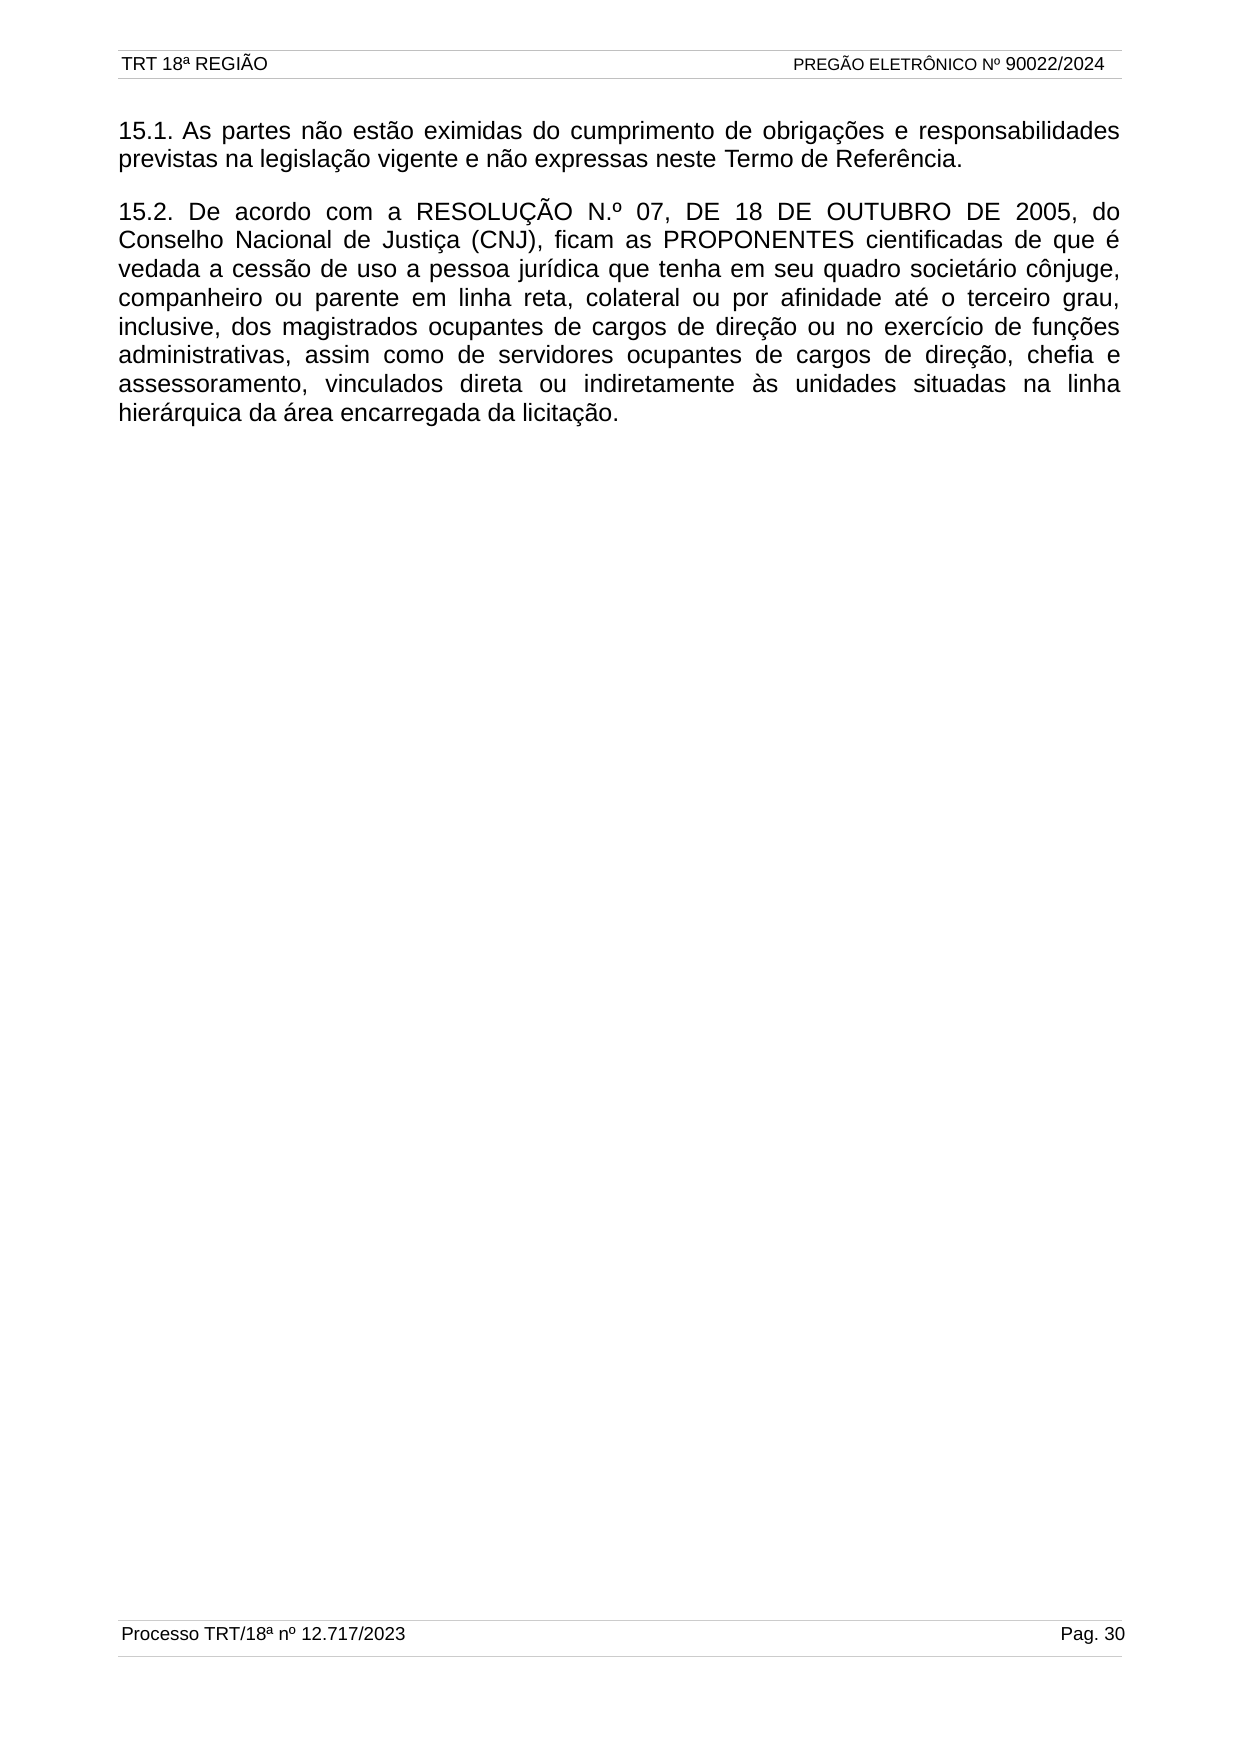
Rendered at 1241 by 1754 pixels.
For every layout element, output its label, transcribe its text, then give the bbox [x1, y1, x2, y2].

text 15.1. As partes não estão eximidas do cumprimento de obrigações e responsabilidades previstas na legislação vigente e não expressas neste Termo de Referência. [118, 116, 1122, 173]
text 15.2. De acordo com a RESOLUÇÃO N.º 07, DE 18 DE OUTUBRO DE 2005, do Conselho Nacional de Justiça (CNJ), ficam as PROPONENTES cientificadas de que é vedada a cessão de uso a pessoa jurídica que tenha em seu quadro societário cônjuge, companheiro ou parente em linha reta, colateral ou por afinidade até o terceiro grau, inclusive, dos magistrados ocupantes de cargos de direção ou no exercício de funções administrativas, assim como de servidores ocupantes de cargos de direção, chefia e assessoramento, vinculados direta ou indiretamente às unidades situadas na linha hierárquica da área encarregada da licitação. [118, 197, 1122, 427]
